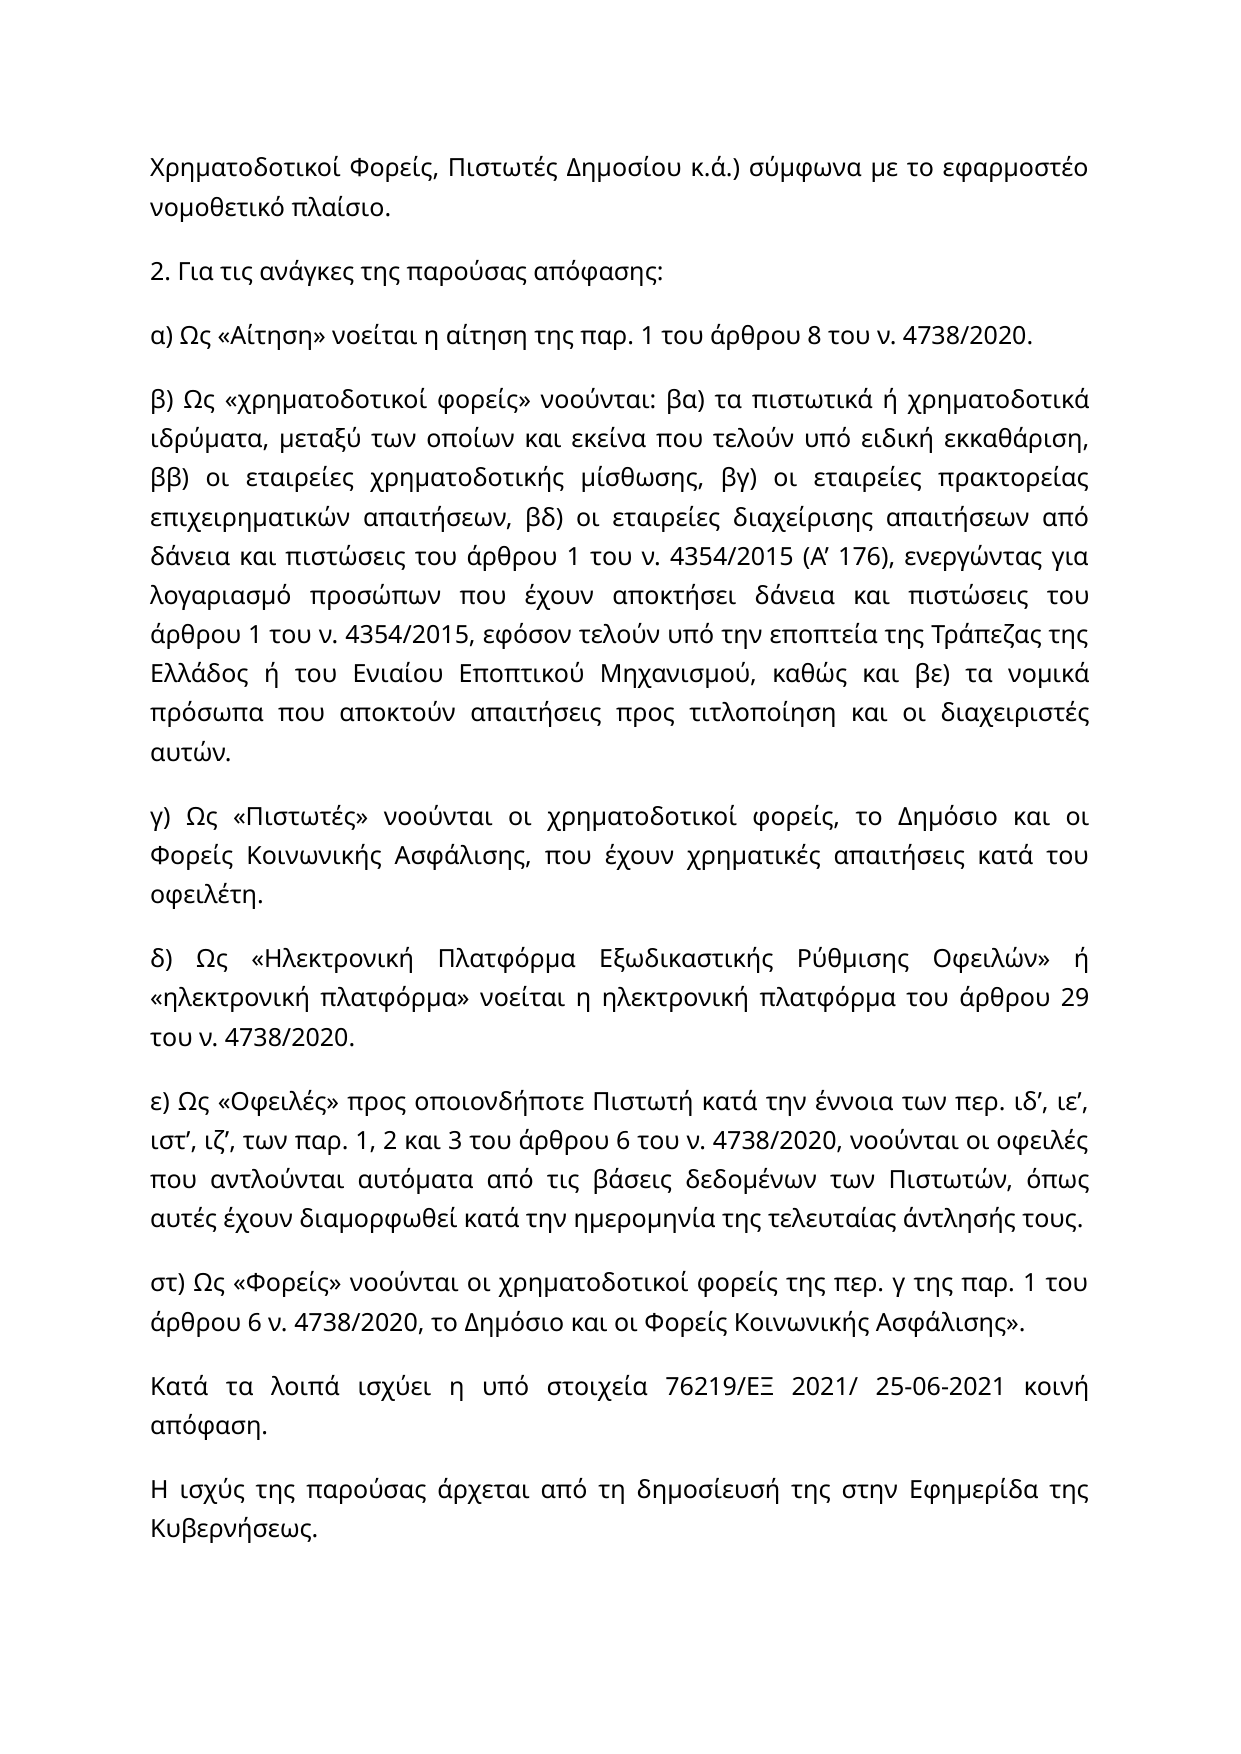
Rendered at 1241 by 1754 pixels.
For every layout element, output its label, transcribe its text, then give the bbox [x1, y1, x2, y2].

text β) Ως «χρηματοδοτικοί φορείς» νοούνται: βα) τα πιστωτικά ή χρηματοδοτικά ιδρύματα, μεταξύ των οποίων και εκείνα που τελούν υπό ειδική εκκαθάριση, ββ) οι εταιρείες χρηματοδοτικής μίσθωσης, βγ) οι εταιρείες πρακτορείας επιχειρηματικών απαιτήσεων, βδ) οι εταιρείες διαχείρισης απαιτήσεων από δάνεια και πιστώσεις του άρθρου 1 του ν. 4354/2015 (Α’ 176), ενεργώντας για λογαριασμό προσώπων που έχουν αποκτήσει δάνεια και πιστώσεις του άρθρου 1 του ν. 4354/2015, εφόσον τελούν υπό την εποπτεία της Τράπεζας της Ελλάδος ή του Ενιαίου Εποπτικού Μηχανισμού, καθώς και βε) τα νομικά πρόσωπα που αποκτούν απαιτήσεις προς τιτλοποίηση και οι διαχειριστές αυτών. [150, 382, 1090, 768]
text δ) Ως «Ηλεκτρονική Πλατφόρμα Εξωδικαστικής Ρύθμισης Οφειλών» ή «ηλεκτρονική πλατφόρμα» νοείται η ηλεκτρονική πλατφόρμα του άρθρου 29 του ν. 4738/2020. [150, 941, 1090, 1053]
text Χρηματοδοτικοί Φορείς, Πιστωτές Δημοσίου κ.ά.) σύμφωνα με το εφαρμοστέο νομοθετικό πλαίσιο. [150, 150, 1090, 223]
text γ) Ως «Πιστωτές» νοούνται οι χρηματοδοτικοί φορείς, το Δημόσιο και οι Φορείς Κοινωνικής Ασφάλισης, που έχουν χρηματικές απαιτήσεις κατά του οφειλέτη. [150, 798, 1090, 911]
text Κατά τα λοιπά ισχύει η υπό στοιχεία 76219/ΕΞ 2021/ 25-06-2021 κοινή απόφαση. [150, 1368, 1090, 1442]
text ε) Ως «Οφειλές» προς οποιονδήποτε Πιστωτή κατά την έννοια των περ. ιδ’, ιε’, ιστ’, ιζ’, των παρ. 1, 2 και 3 του άρθρου 6 του ν. 4738/2020, νοούνται οι οφειλές που αντλούνται αυτόματα από τις βάσεις δεδομένων των Πιστωτών, όπως αυτές έχουν διαμορφωθεί κατά την ημερομηνία της τελευταίας άντλησής τους. [150, 1083, 1090, 1235]
text α) Ως «Αίτηση» νοείται η αίτηση της παρ. 1 του άρθρου 8 του ν. 4738/2020. [150, 317, 1090, 352]
text στ) Ως «Φορείς» νοούνται οι χρηματοδοτικοί φορείς της περ. γ της παρ. 1 του άρθρου 6 ν. 4738/2020, το Δημόσιο και οι Φορείς Κοινωνικής Ασφάλισης». [150, 1265, 1090, 1338]
text 2. Για τις ανάγκες της παρούσας απόφασης: [150, 253, 1090, 287]
text Η ισχύς της παρούσας άρχεται από τη δημοσίευσή της στην Εφημερίδα της Κυβερνήσεως. [150, 1472, 1090, 1545]
